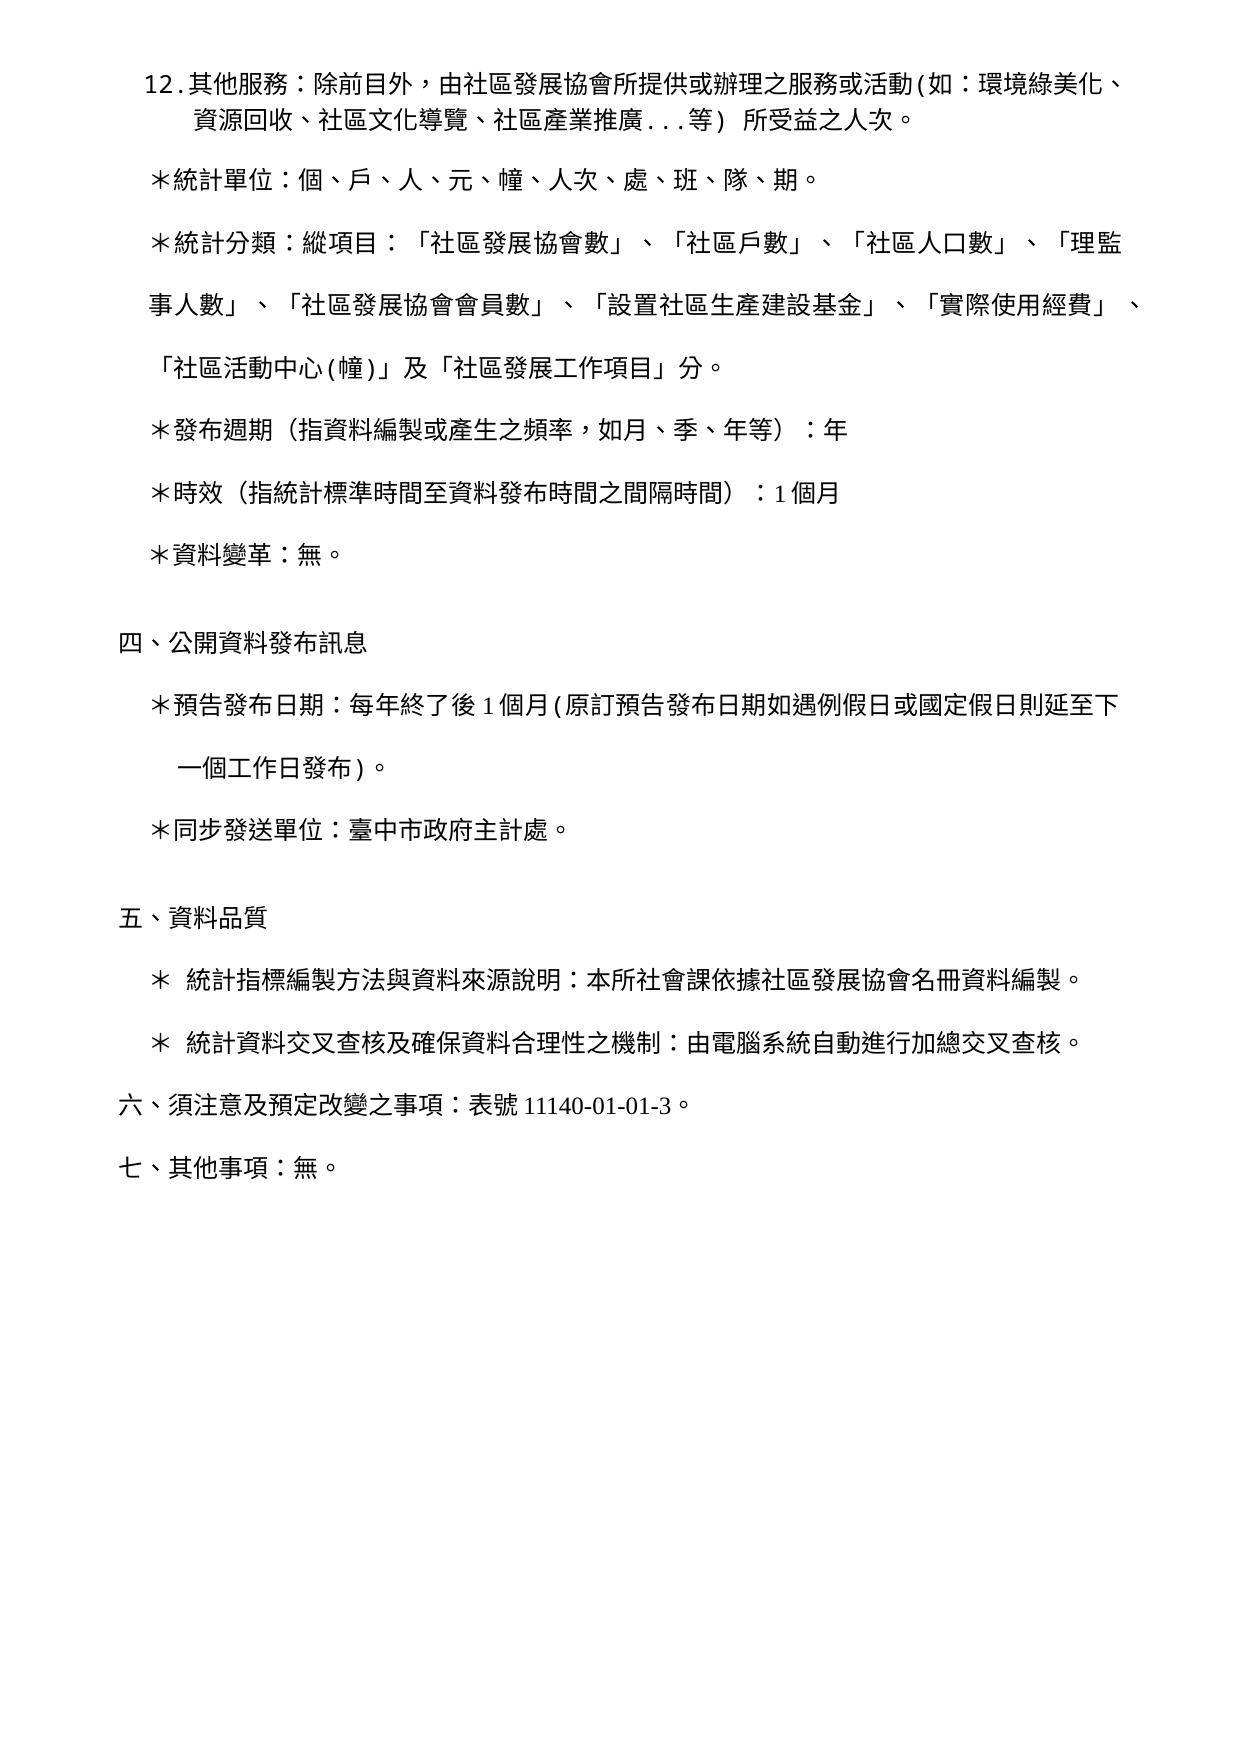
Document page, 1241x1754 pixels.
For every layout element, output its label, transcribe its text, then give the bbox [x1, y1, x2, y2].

text 四、公開資料發布訊息 [118, 599, 1122, 662]
text ＊同步發送單位：臺中市政府主計處。 [149, 787, 1122, 849]
text ＊時效（指統計標準時間至資料發布時間之間隔時間）：1個月 [149, 449, 1122, 512]
text 五、資料品質 [118, 874, 1122, 937]
text ＊統計單位：個、戶、人、元、幢、人次、處、班、隊、期。 [149, 137, 1122, 199]
text ＊預告發布日期：每年終了後1個月(原訂預告發布日期如遇例假日或國定假日則延至下一個工作日發布)。 [148, 662, 1122, 787]
text 12.其他服務：除前目外，由社區發展協會所提供或辦理之服務或活動(如：環境綠美化、資源回收、社區文化導覽、社區產業推廣...等) 所受益之人次。 [143, 64, 1122, 137]
text 六、須注意及預定改變之事項：表號11140-01-01-3。 [118, 1062, 1122, 1124]
text ＊發布週期（指資料編製或產生之頻率，如月、季、年等）：年 [149, 387, 1122, 449]
text ＊資料變革：無。 [118, 512, 1122, 574]
text ＊統計分類：縱項目：「社區發展協會數」、「社區戶數」、「社區人口數」、「理監事人數」、「社區發展協會會員數」、「設置社區生產建設基金」、「實際使用經費」、「社區活動中心(幢)」及「社區發展工作項目」分。 [149, 199, 1122, 387]
text 七、其他事項：無。 [118, 1124, 1122, 1187]
list 統計資料交叉查核及確保資料合理性之機制：由電腦系統自動進行加總交叉查核。 [149, 999, 1122, 1062]
list 統計指標編製方法與資料來源說明：本所社會課依據社區發展協會名冊資料編製。 [149, 937, 1122, 999]
